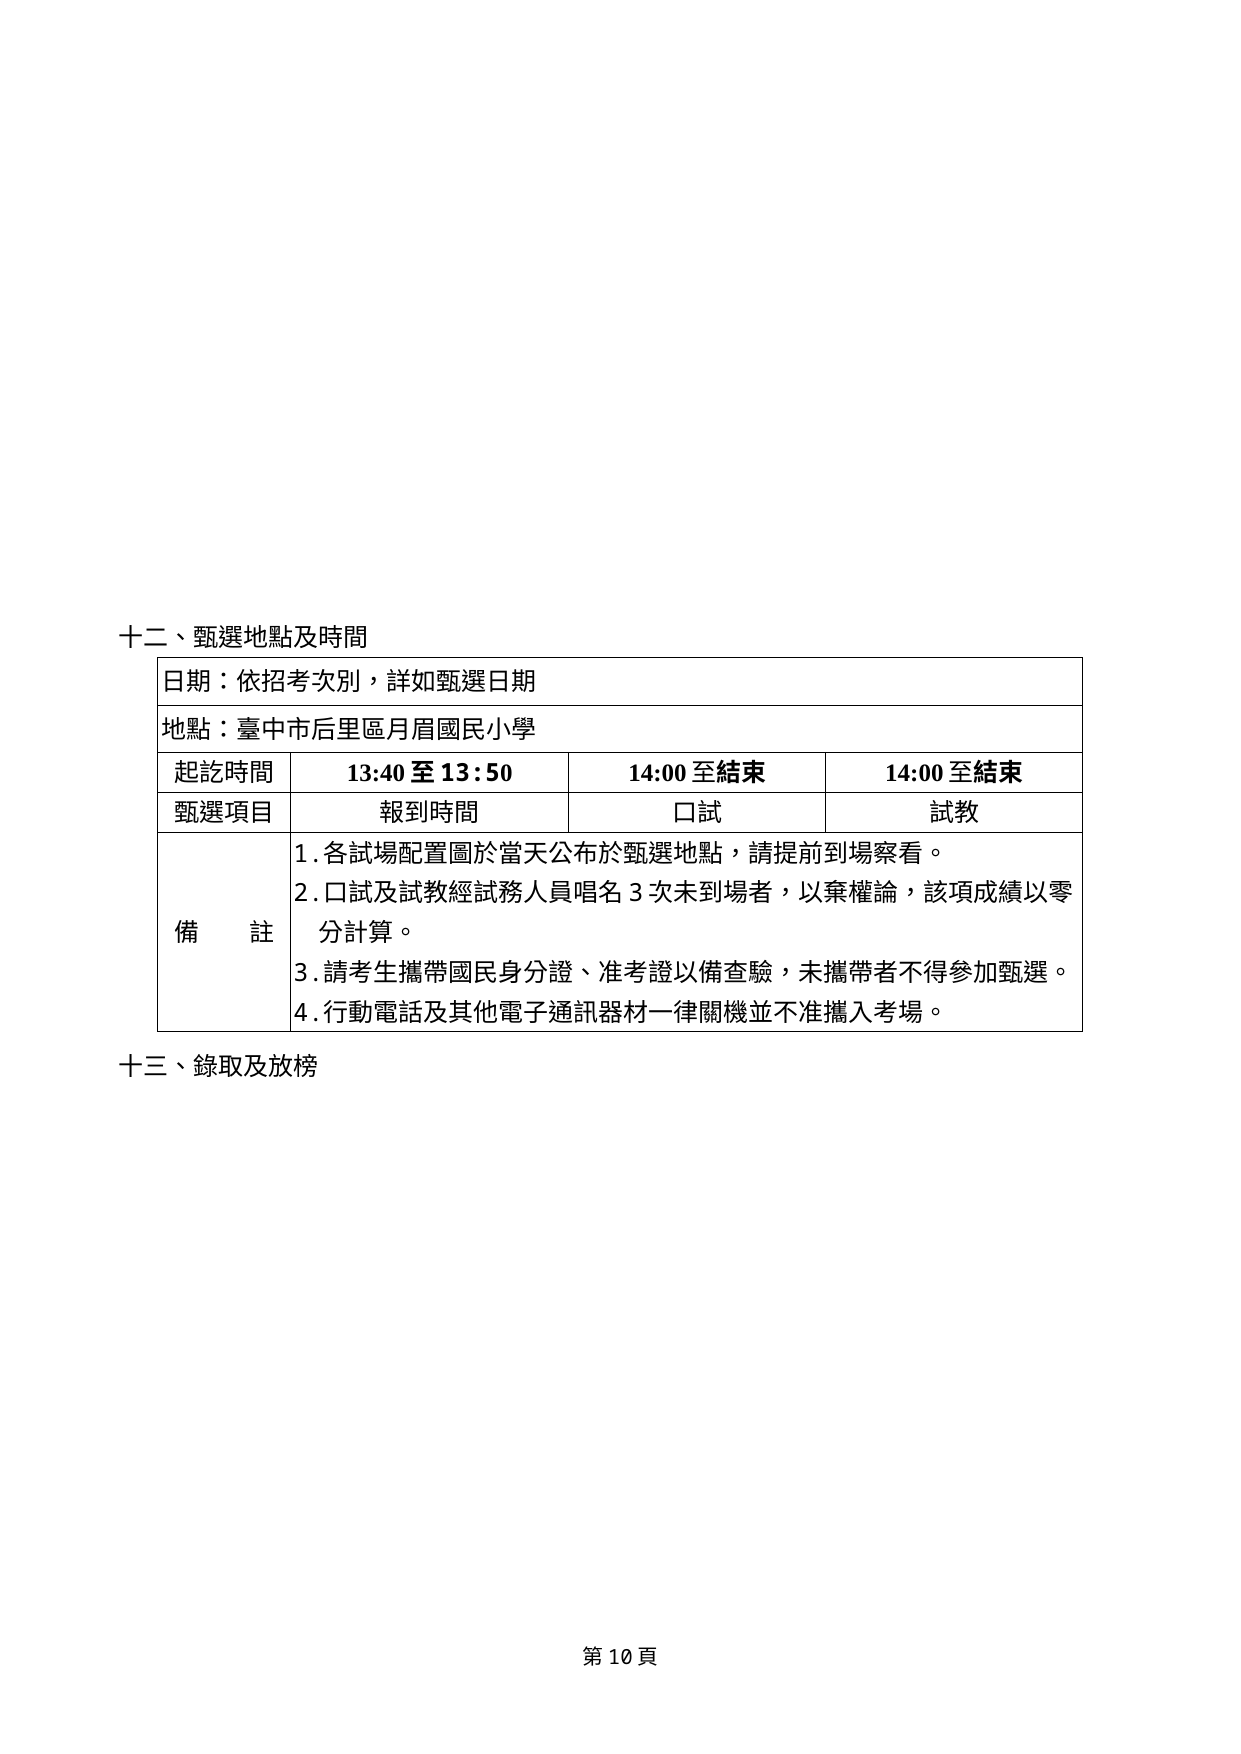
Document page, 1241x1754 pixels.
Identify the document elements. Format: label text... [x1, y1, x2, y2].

text 十二、甄選地點及時間 [118, 617, 1122, 654]
table_cell 報到時間 [291, 793, 568, 832]
table_cell 1.各試場配置圖於當天公布於甄選地點，請提前到場察看。 2.口試及試教經試務人員唱名3次未到場者，以棄權論，該項成績以零分計算。 3.請考生攜帶國民身分證、准考證以備查驗，未攜帶者不得參加甄選。 4.行動電話及其他電子通訊器材一律關機並不准攜入考場。 [291, 833, 1082, 1031]
table_cell 14:00至結束 [569, 753, 825, 792]
table_cell 地點：臺中市后里區月眉國民小學 [158, 706, 1082, 752]
table_cell 14:00至結束 [826, 753, 1082, 792]
table_cell 13:40至13:50 [291, 753, 568, 792]
text 十三、錄取及放榜 [118, 1032, 1122, 1086]
table_cell 備 註 [158, 833, 290, 1031]
table_cell 甄選項目 [158, 793, 290, 832]
table_cell 試教 [826, 793, 1082, 832]
table_cell 口試 [569, 793, 825, 832]
table_header 日期：依招考次別，詳如甄選日期 [158, 658, 1082, 704]
table_cell 起訖時間 [158, 753, 290, 792]
